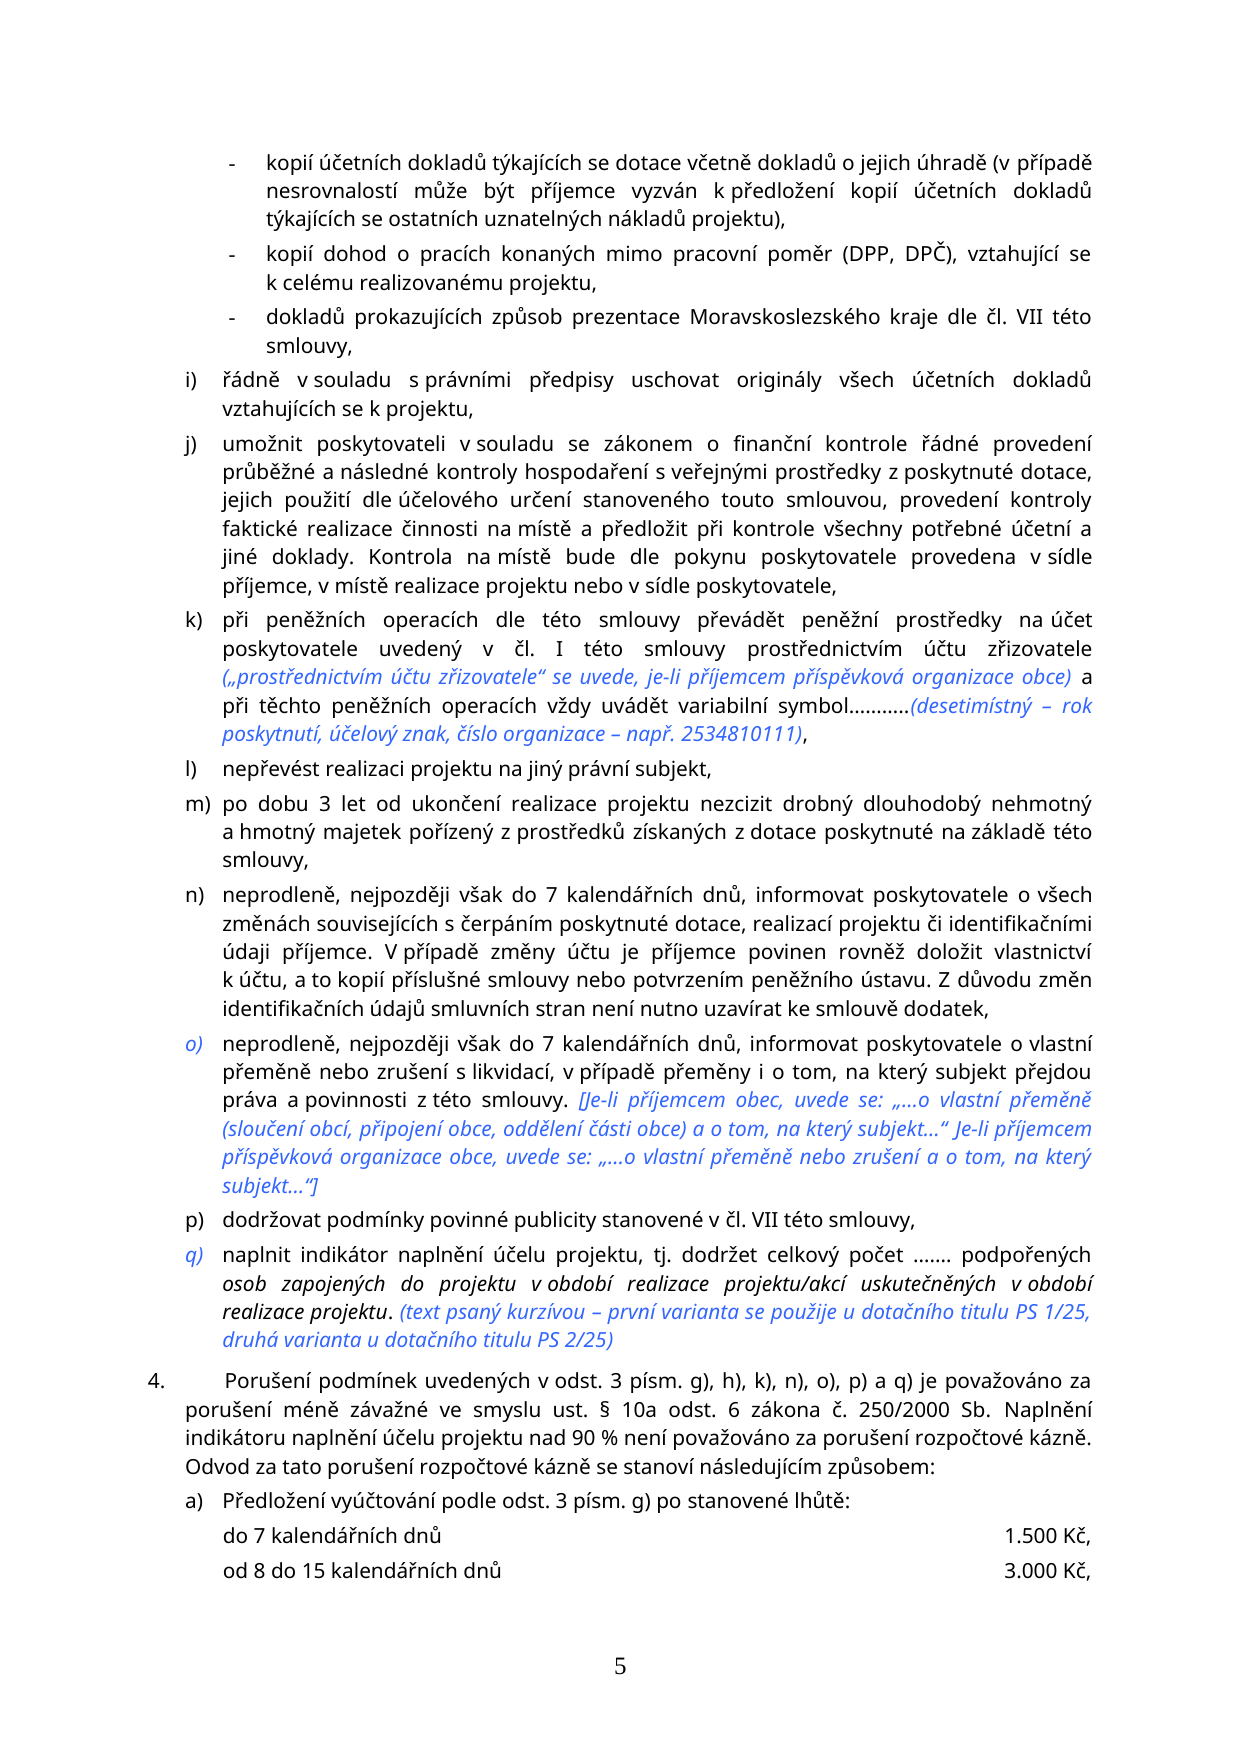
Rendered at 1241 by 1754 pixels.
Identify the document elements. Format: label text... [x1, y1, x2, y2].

list Předložení vyúčtování podle odst. 3 písm. g) po stanovené lhůtě: [185, 1486, 1092, 1515]
list Porušení podmínek uvedených v odst. 3 písm. g), h), k), n), o), p) a q) je považováno za porušení méně závažné ve smyslu ust. § 10a odst. 6 zákona č. 250/2000 Sb. Naplnění indikátoru naplnění účelu projektu nad 90 % není považováno za porušení rozpočtové kázně. Odvod za tato porušení rozpočtové kázně se stanoví následujícím způsobem: [148, 1366, 1092, 1480]
text od 8 do 15 kalendářních dnů 3.000 Kč, [223, 1556, 1092, 1584]
list neprodleně, nejpozději však do 7 kalendářních dnů, informovat poskytovatele o všech změnách souvisejících s čerpáním poskytnuté dotace, realizací projektu či identifikačními údaji příjemce. V případě změny účtu je příjemce povinen rovněž doložit vlastnictví k účtu, a to kopií příslušné smlouvy nebo potvrzením peněžního ústavu. Z důvodu změn identifikačních údajů smluvních stran není nutno uzavírat ke smlouvě dodatek, [185, 880, 1092, 1022]
list kopií dohod o pracích konaných mimo pracovní poměr (DPP, DPČ), vztahující se k celému realizovanému projektu, [228, 239, 1092, 296]
list nepřevést realizaci projektu na jiný právní subjekt, [185, 754, 1092, 782]
list při peněžních operacích dle této smlouvy převádět peněžní prostředky na účet poskytovatele uvedený v čl. I této smlouvy prostřednictvím účtu zřizovatele („prostřednictvím účtu zřizovatele“ se uvede, je-li příjemcem příspěvková organizace obce) a při těchto peněžních operacích vždy uvádět variabilní symbol………..(desetimístný – rok poskytnutí, účelový znak, číslo organizace – např. 2534810111), [185, 606, 1092, 748]
text do 7 kalendářních dnů 1.500 Kč, [223, 1521, 1092, 1549]
list kopií účetních dokladů týkajících se dotace včetně dokladů o jejich úhradě (v případě nesrovnalostí může být příjemce vyzván k předložení kopií účetních dokladů týkajících se ostatních uznatelných nákladů projektu), [228, 148, 1092, 233]
list po dobu 3 let od ukončení realizace projektu nezcizit drobný dlouhodobý nehmotný a hmotný majetek pořízený z prostředků získaných z dotace poskytnuté na základě této smlouvy, [185, 789, 1092, 874]
list neprodleně, nejpozději však do 7 kalendářních dnů, informovat poskytovatele o vlastní přeměně nebo zrušení s likvidací, v případě přeměny i o tom, na který subjekt přejdou práva a povinnosti z této smlouvy. [Je-li příjemcem obec, uvede se: „…o vlastní přeměně (sloučení obcí, připojení obce, oddělení části obce) a o tom, na který subjekt…“ Je-li příjemcem příspěvková organizace obce, uvede se: „…o vlastní přeměně nebo zrušení a o tom, na který subjekt…“] [185, 1029, 1092, 1199]
list naplnit indikátor naplnění účelu projektu, tj. dodržet celkový počet ….… podpořených osob zapojených do projektu v období realizace projektu/akcí uskutečněných v období realizace projektu. (text psaný kurzívou – první varianta se použije u dotačního titulu PS 1/25, druhá varianta u dotačního titulu PS 2/25) [185, 1240, 1092, 1354]
list řádně v souladu s právními předpisy uschovat originály všech účetních dokladů vztahujících se k projektu, [185, 366, 1092, 422]
list umožnit poskytovateli v souladu se zákonem o finanční kontrole řádné provedení průběžné a následné kontroly hospodaření s veřejnými prostředky z poskytnuté dotace, jejich použití dle účelového určení stanoveného touto smlouvou, provedení kontroly faktické realizace činnosti na místě a předložit při kontrole všechny potřebné účetní a jiné doklady. Kontrola na místě bude dle pokynu poskytovatele provedena v sídle příjemce, v místě realizace projektu nebo v sídle poskytovatele, [185, 429, 1092, 599]
list dokladů prokazujících způsob prezentace Moravskoslezského kraje dle čl. VII této smlouvy, [228, 302, 1092, 359]
list dodržovat podmínky povinné publicity stanovené v čl. VII této smlouvy, [185, 1206, 1092, 1234]
